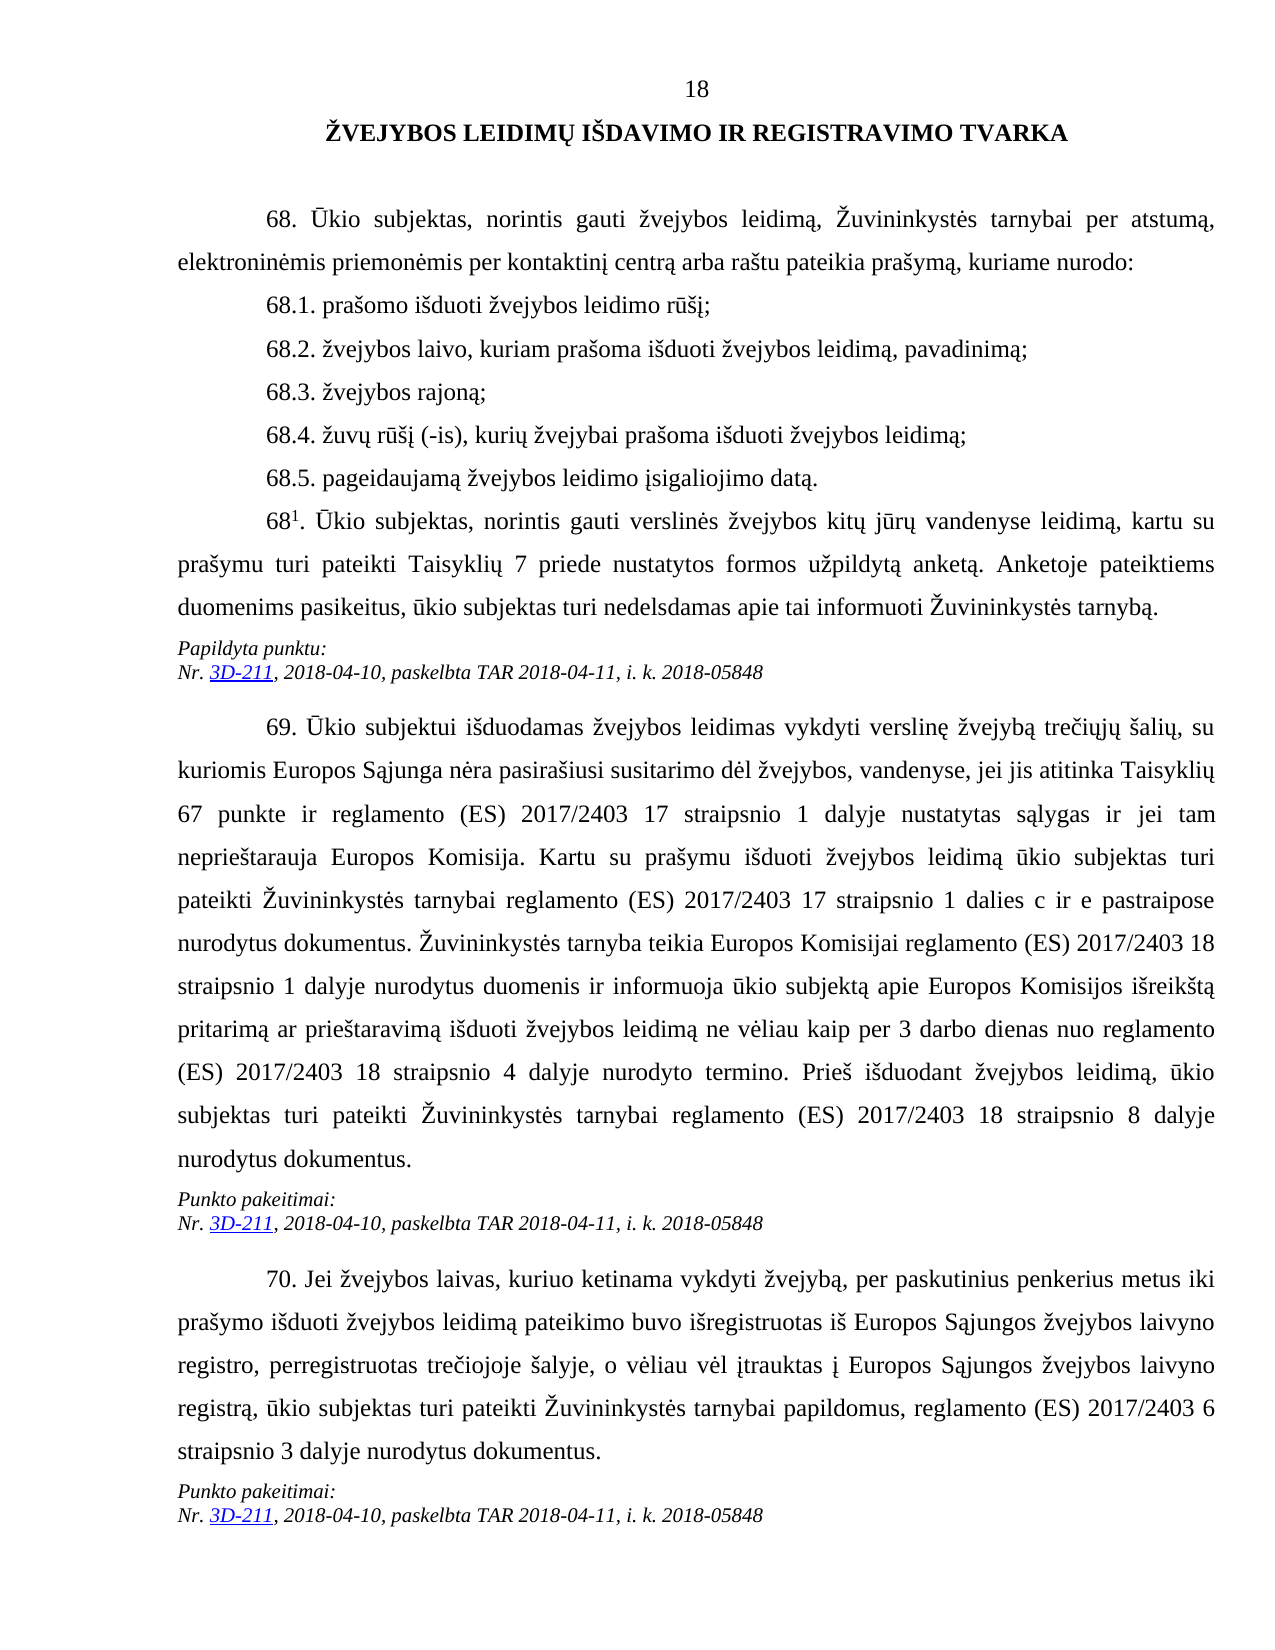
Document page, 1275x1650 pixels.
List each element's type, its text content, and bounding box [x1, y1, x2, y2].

text 68.1. prašomo išduoti žvejybos leidimo rūšį; [177, 291, 1216, 319]
text 68. Ūkio subjektas, norintis gauti žvejybos leidimą, Žuvininkystės tarnybai per atstumą, elektroninėmis priemonėmis per kontaktinį centrą arba raštu pateikia prašymą, kuriame nurodo: [177, 204, 1216, 276]
text Punkto pakeitimai: [177, 1187, 1216, 1211]
text 68.2. žvejybos laivo, kuriam prašoma išduoti žvejybos leidimą, pavadinimą; [177, 334, 1216, 362]
text 69. Ūkio subjektui išduodamas žvejybos leidimas vykdyti verslinę žvejybą trečiųjų šalių, su kuriomis Europos Sąjunga nėra pasirašiusi susitarimo dėl žvejybos, vandenyse, jei jis atitinka Taisyklių 67 punkte ir reglamento (ES) 2017/2403 17 straipsnio 1 dalyje nustatytas sąlygas ir jei tam neprieštarauja Europos Komisija. Kartu su prašymu išduoti žvejybos leidimą ūkio subjektas turi pateikti Žuvininkystės tarnybai reglamento (ES) 2017/2403 17 straipsnio 1 dalies c ir e pastraipose nurodytus dokumentus. Žuvininkystės tarnyba teikia Europos Komisijai reglamento (ES) 2017/2403 18 straipsnio 1 dalyje nurodytus duomenis ir informuoja ūkio subjektą apie Europos Komisijos išreikštą pritarimą ar prieštaravimą išduoti žvejybos leidimą ne vėliau kaip per 3 darbo dienas nuo reglamento (ES) 2017/2403 18 straipsnio 4 dalyje nurodyto termino. Prieš išduodant žvejybos leidimą, ūkio subjektas turi pateikti Žuvininkystės tarnybai reglamento (ES) 2017/2403 18 straipsnio 8 dalyje nurodytus dokumentus. [177, 712, 1216, 1172]
text Papildyta punktu: [177, 636, 1216, 660]
text Punkto pakeitimai: [177, 1479, 1216, 1503]
text ŽVEJYBOS LEIDIMŲ IŠDAVIMO IR REGISTRAVIMO TVARKA [177, 118, 1216, 147]
text Nr. 3D-211, 2018-04-10, paskelbta TAR 2018-04-11, i. k. 2018-05848 [177, 1211, 1216, 1235]
text Nr. 3D-211, 2018-04-10, paskelbta TAR 2018-04-11, i. k. 2018-05848 [177, 1503, 1216, 1527]
text 68.5. pageidaujamą žvejybos leidimo įsigaliojimo datą. [177, 463, 1216, 492]
text 68.3. žvejybos rajoną; [177, 377, 1216, 406]
text 70. Jei žvejybos laivas, kuriuo ketinama vykdyti žvejybą, per paskutinius penkerius metus iki prašymo išduoti žvejybos leidimą pateikimo buvo išregistruotas iš Europos Sąjungos žvejybos laivyno registro, perregistruotas trečiojoje šalyje, o vėliau vėl įtrauktas į Europos Sąjungos žvejybos laivyno registrą, ūkio subjektas turi pateikti Žuvininkystės tarnybai papildomus, reglamento (ES) 2017/2403 6 straipsnio 3 dalyje nurodytus dokumentus. [177, 1264, 1216, 1465]
text 681. Ūkio subjektas, norintis gauti verslinės žvejybos kitų jūrų vandenyse leidimą, kartu su prašymu turi pateikti Taisyklių 7 priede nustatytos formos užpildytą anketą. Anketoje pateiktiems duomenims pasikeitus, ūkio subjektas turi nedelsdamas apie tai informuoti Žuvininkystės tarnybą. [177, 506, 1216, 621]
text Nr. 3D-211, 2018-04-10, paskelbta TAR 2018-04-11, i. k. 2018-05848 [177, 660, 1216, 684]
text 68.4. žuvų rūšį (-is), kurių žvejybai prašoma išduoti žvejybos leidimą; [177, 420, 1216, 449]
